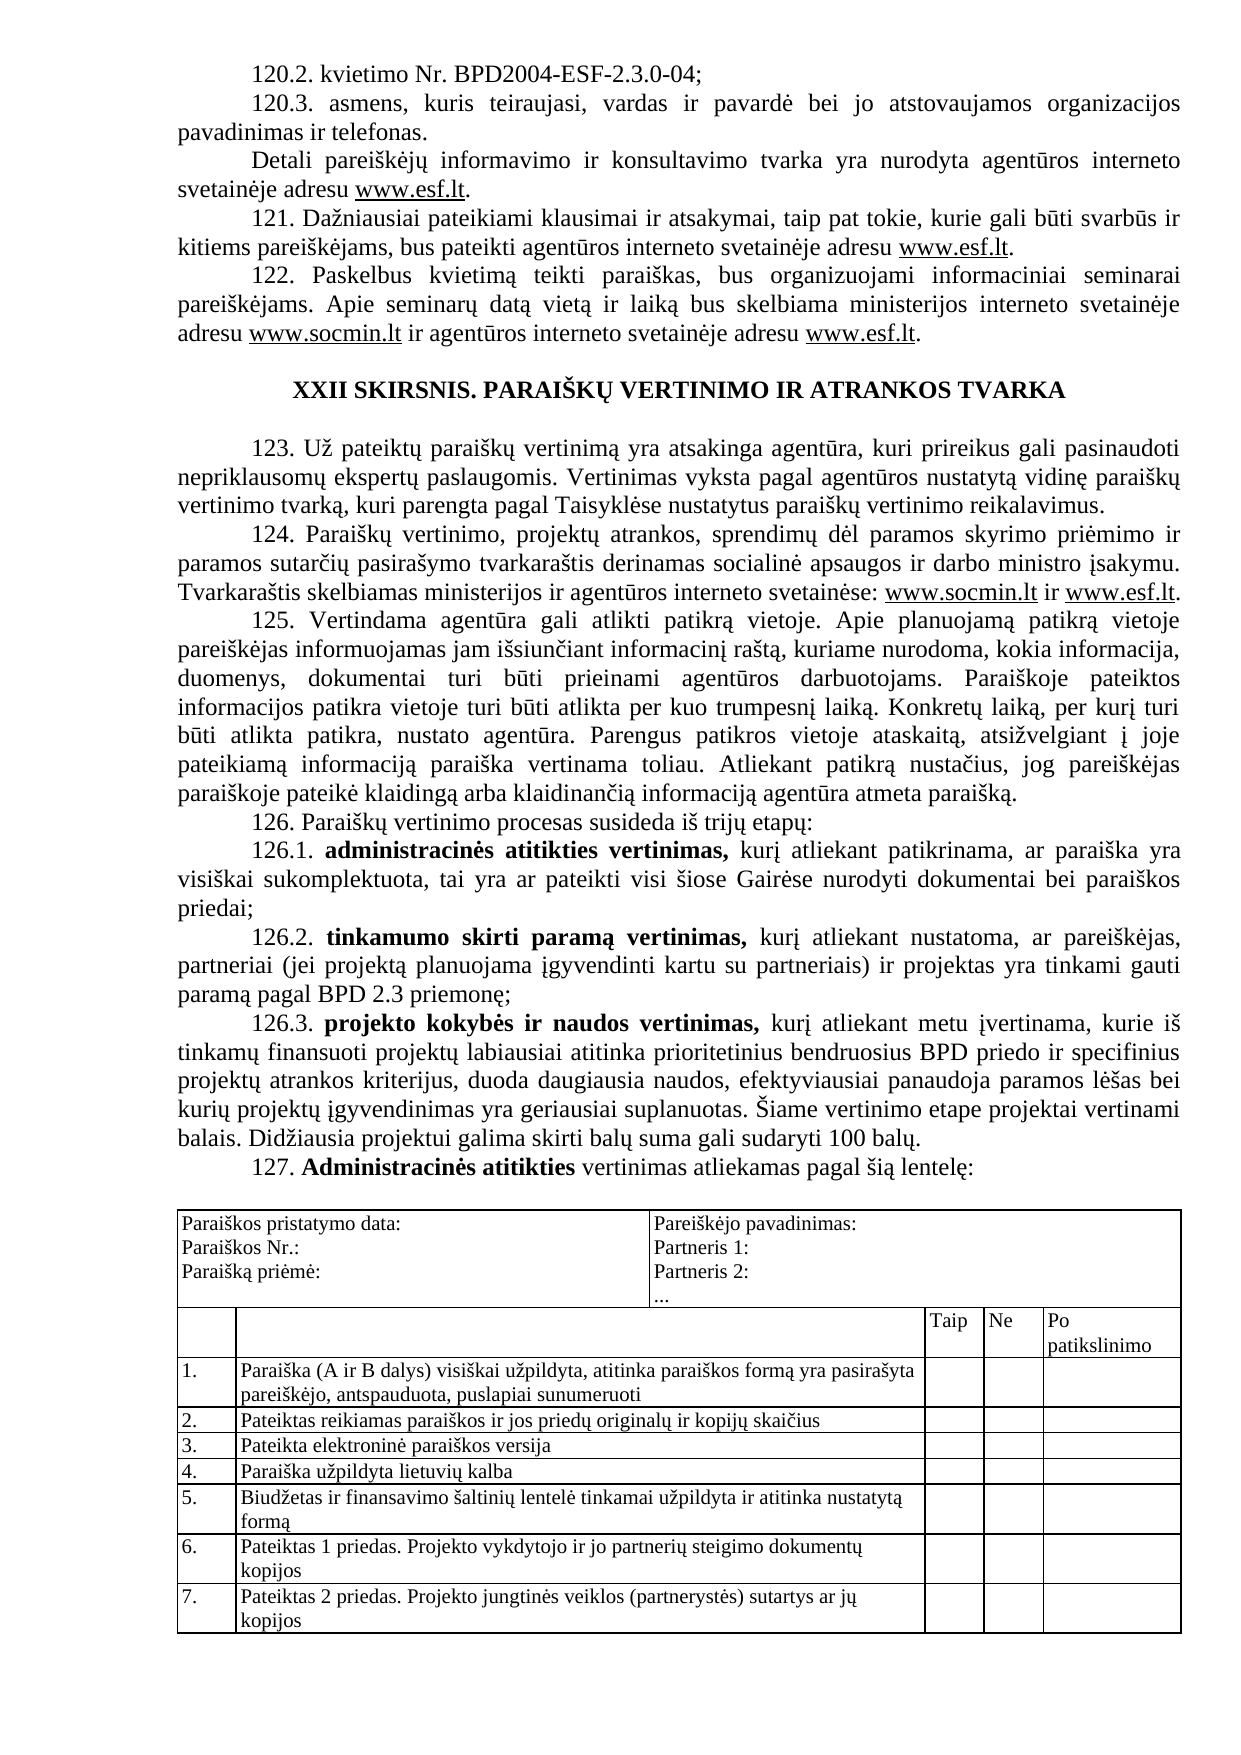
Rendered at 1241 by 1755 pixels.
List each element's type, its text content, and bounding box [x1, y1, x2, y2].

table_cell [985, 1535, 1043, 1582]
text 125. Vertindama agentūra gali atlikti patikrą vietoje. Apie planuojamą patikrą vietoje pareiškėjas informuojamas jam išsiunčiant informacinį raštą, kuriame nurodoma, kokia informacija, duomenys, dokumentai turi būti prieinami agentūros darbuotojams. Paraiškoje pateiktos informacijos patikra vietoje turi būti atlikta per kuo trumpesnį laiką. Konkretų laiką, per kurį turi būti atlikta patikra, nustato agentūra. Parengus patikros vietoje ataskaitą, atsižvelgiant į joje pateikiamą informaciją paraiška vertinama toliau. Atliekant patikrą nustačius, jog pareiškėjas paraiškoje pateikė klaidingą arba klaidinančią informaciją agentūra atmeta paraišką. [177, 605, 1181, 807]
text 127. Administracinės atitikties vertinimas atliekamas pagal šią lentelę: [177, 1152, 1181, 1180]
text 124. Paraiškų vertinimo, projektų atrankos, sprendimų dėl paramos skyrimo priėmimo ir paramos sutarčių pasirašymo tvarkaraštis derinamas socialinė apsaugos ir darbo ministro įsakymu. Tvarkaraštis skelbiamas ministerijos ir agentūros interneto svetainėse: www.socmin.lt ir www.esf.lt. [177, 519, 1181, 605]
table_cell [926, 1485, 983, 1533]
table_cell [985, 1358, 1043, 1406]
text 120.3. asmens, kuris teiraujasi, vardas ir pavardė bei jo atstovaujamos organizacijos pavadinimas ir telefonas. [177, 88, 1181, 145]
text Detali pareiškėjų informavimo ir konsultavimo tvarka yra nurodyta agentūros interneto svetainėje adresu www.esf.lt. [177, 145, 1181, 203]
table_cell 5. [178, 1485, 235, 1533]
table_header Paraiškos pristatymo data: Paraiškos Nr.: Paraišką priėmė: [178, 1211, 649, 1307]
table_cell [926, 1535, 983, 1582]
table_cell [1044, 1485, 1180, 1533]
table_cell 7. [178, 1584, 235, 1632]
table_cell 1. [178, 1358, 235, 1406]
table_cell [985, 1584, 1043, 1632]
text 121. Dažniausiai pateikiami klausimai ir atsakymai, taip pat tokie, kurie gali būti svarbūs ir kitiems pareiškėjams, bus pateikti agentūros interneto svetainėje adresu www.esf.lt. [177, 203, 1181, 260]
table_cell Ne [985, 1308, 1043, 1357]
table_cell [1039, 1433, 1043, 1457]
table_cell [926, 1358, 983, 1406]
table_cell [985, 1485, 1043, 1533]
table_cell 6. [178, 1535, 235, 1582]
text 122. Paskelbus kvietimą teikti paraiškas, bus organizuojami informaciniai seminarai pareiškėjams. Apie seminarų datą vietą ir laiką bus skelbiama ministerijos interneto svetainėje adresu www.socmin.lt ir agentūros interneto svetainėje adresu www.esf.lt. [177, 260, 1181, 347]
table_cell [1039, 1459, 1043, 1483]
table_cell Taip [926, 1308, 983, 1357]
text 123. Už pateiktų paraiškų vertinimą yra atsakinga agentūra, kuri prireikus gali pasinaudoti nepriklausomų ekspertų paslaugomis. Vertinimas vyksta pagal agentūros nustatytą vidinę paraiškų vertinimo tvarką, kuri parengta pagal Taisyklėse nustatytus paraiškų vertinimo reikalavimus. [177, 433, 1181, 519]
text 126.3. projekto kokybės ir naudos vertinimas, kurį atliekant metu įvertinama, kurie iš tinkamų finansuoti projektų labiausiai atitinka prioritetinius bendruosius BPD priedo ir specifinius projektų atrankos kriterijus, duoda daugiausia naudos, efektyviausiai panaudoja paramos lėšas bei kurių projektų įgyvendinimas yra geriausiai suplanuotas. Šiame vertinimo etape projektai vertinami balais. Didžiausia projektui galima skirti balų suma gali sudaryti 100 balų. [177, 1008, 1181, 1152]
table_cell [237, 1308, 924, 1357]
text 126. Paraiškų vertinimo procesas susideda iš trijų etapų: [177, 807, 1181, 835]
text 126.1. administracinės atitikties vertinimas, kurį atliekant patikrinama, ar paraiška yra visiškai sukomplektuota, tai yra ar pateikti visi šiose Gairėse nurodyti dokumentai bei paraiškos priedai; [177, 835, 1181, 922]
table_cell [1044, 1535, 1180, 1582]
table_cell [1044, 1358, 1180, 1406]
table_cell [926, 1584, 983, 1632]
table_cell [1039, 1408, 1043, 1432]
text XXII SKIRSNIS. PARAIŠKŲ VERTINIMO IR ATRANKOS TVARKA [177, 375, 1181, 404]
table_cell [178, 1308, 235, 1357]
text 126.2. tinkamumo skirti paramą vertinimas, kurį atliekant nustatoma, ar pareiškėjas, partneriai (jei projektą planuojama įgyvendinti kartu su partneriais) ir projektas yra tinkami gauti paramą pagal BPD 2.3 priemonę; [177, 922, 1181, 1008]
table_cell [1044, 1584, 1180, 1632]
text 120.2. kvietimo Nr. BPD2004-ESF-2.3.0-04; [177, 59, 1181, 88]
